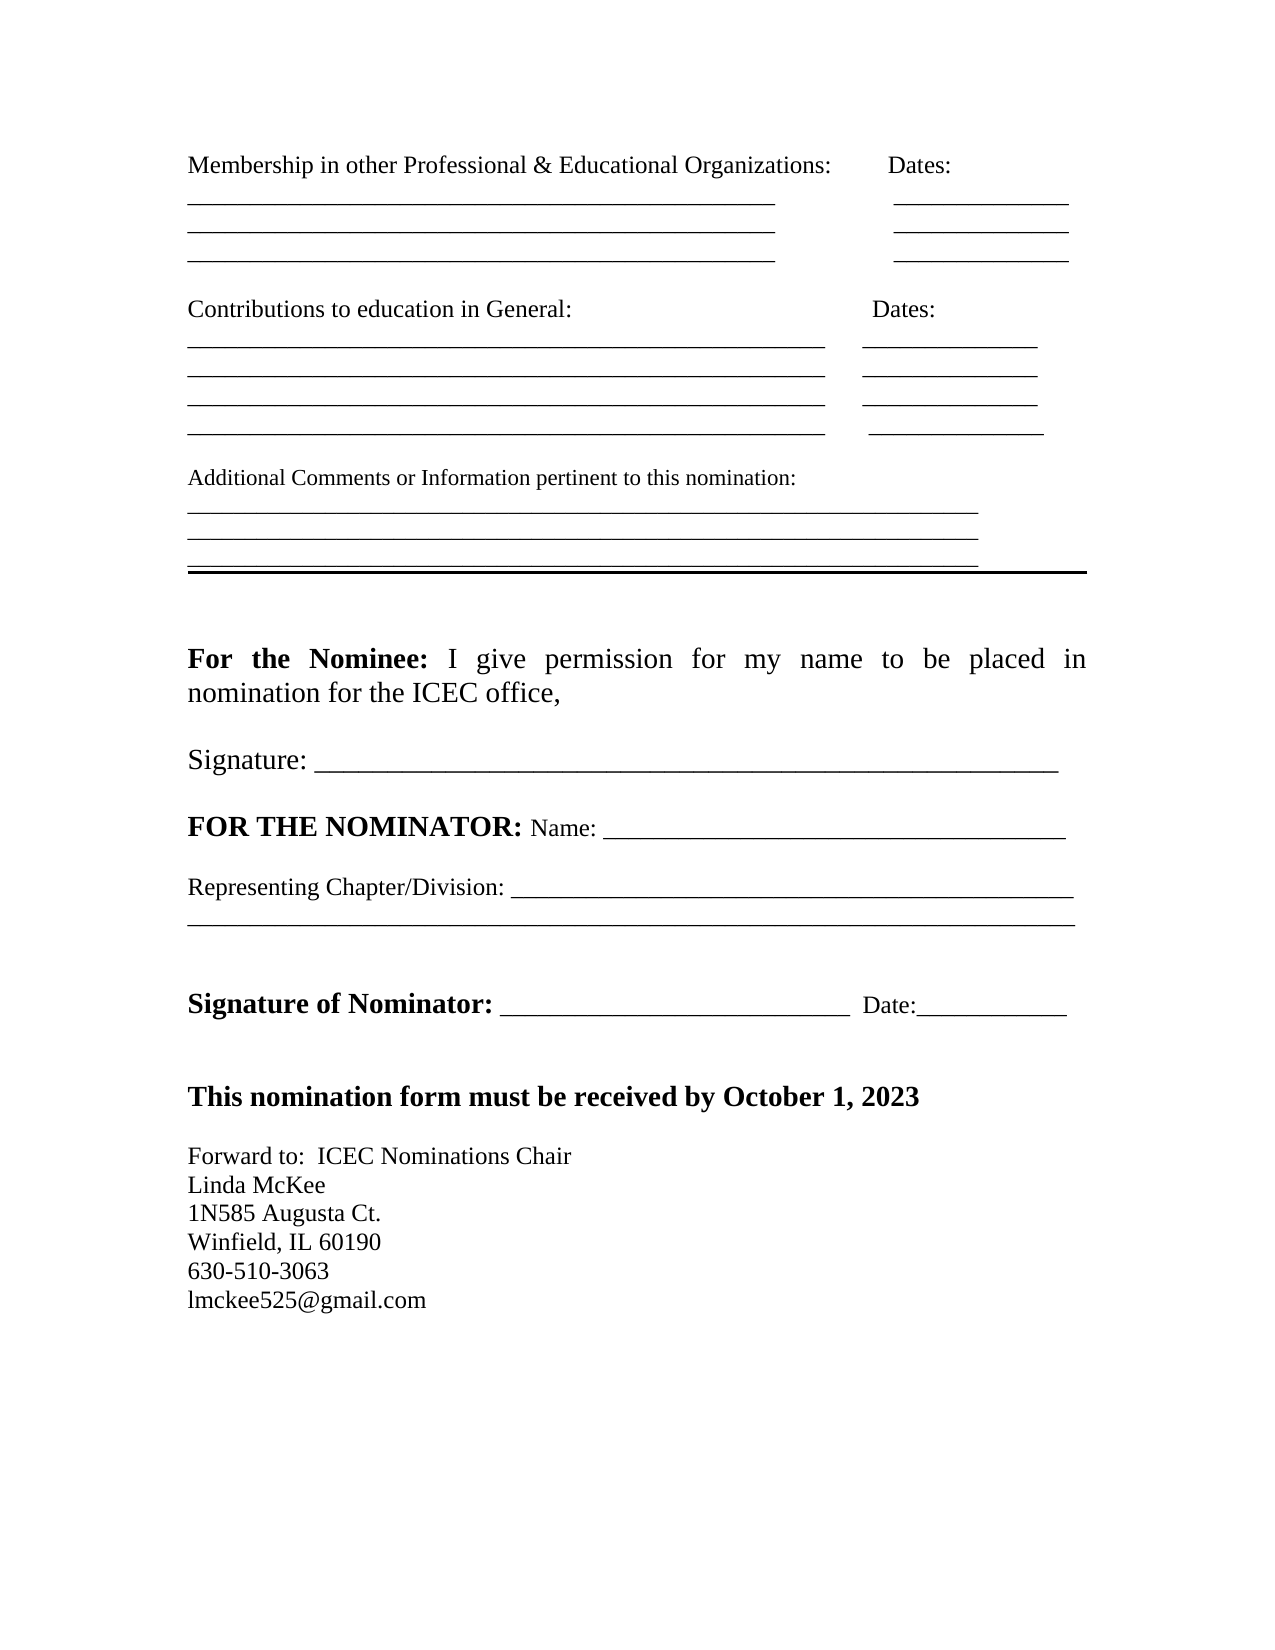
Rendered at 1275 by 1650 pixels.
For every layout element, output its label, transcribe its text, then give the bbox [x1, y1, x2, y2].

text Winfield, IL 60190 [187, 1227, 1087, 1256]
text ___________________________________________________ ______________ [187, 409, 1087, 437]
text ___________________________________________________ ______________ [187, 351, 1087, 380]
text 1N585 Augusta Ct. [187, 1198, 1087, 1227]
text _______________________________________________________________________ [187, 900, 1087, 929]
text Signature: ___________________________________________________ [187, 742, 1087, 776]
text _______________________________________________ ______________ [187, 207, 1087, 236]
text Additional Comments or Information pertinent to this nomination: [187, 464, 1087, 490]
text For the Nominee: I give permission for my name to be placed in nomination for the ICEC office, [187, 642, 1087, 709]
text _____________________________________________________________________ [187, 490, 1087, 517]
text Contributions to education in General: Dates: [187, 294, 1087, 322]
text _______________________________________________ ______________ [187, 236, 1087, 265]
text Membership in other Professional & Educational Organizations: Dates: [187, 150, 1087, 179]
text FOR THE NOMINATOR: Name: _____________________________________ [187, 809, 1087, 843]
text _____________________________________________________________________ [187, 543, 1087, 574]
text Forward to: ICEC Nominations Chair [187, 1141, 1087, 1170]
text Linda McKee [187, 1170, 1087, 1198]
text _______________________________________________ ______________ [187, 179, 1087, 207]
text Representing Chapter/Division: _____________________________________________ [187, 872, 1087, 900]
text lmckee525@gmail.com [187, 1285, 1087, 1313]
text _____________________________________________________________________ [187, 517, 1087, 543]
text ___________________________________________________ ______________ [187, 380, 1087, 409]
text 630-510-3063 [187, 1256, 1087, 1285]
text This nomination form must be received by October 1, 2023 [187, 1079, 1087, 1112]
text Signature of Nominator: ____________________________ Date:____________ [187, 987, 1087, 1021]
text ___________________________________________________ ______________ [187, 322, 1087, 351]
